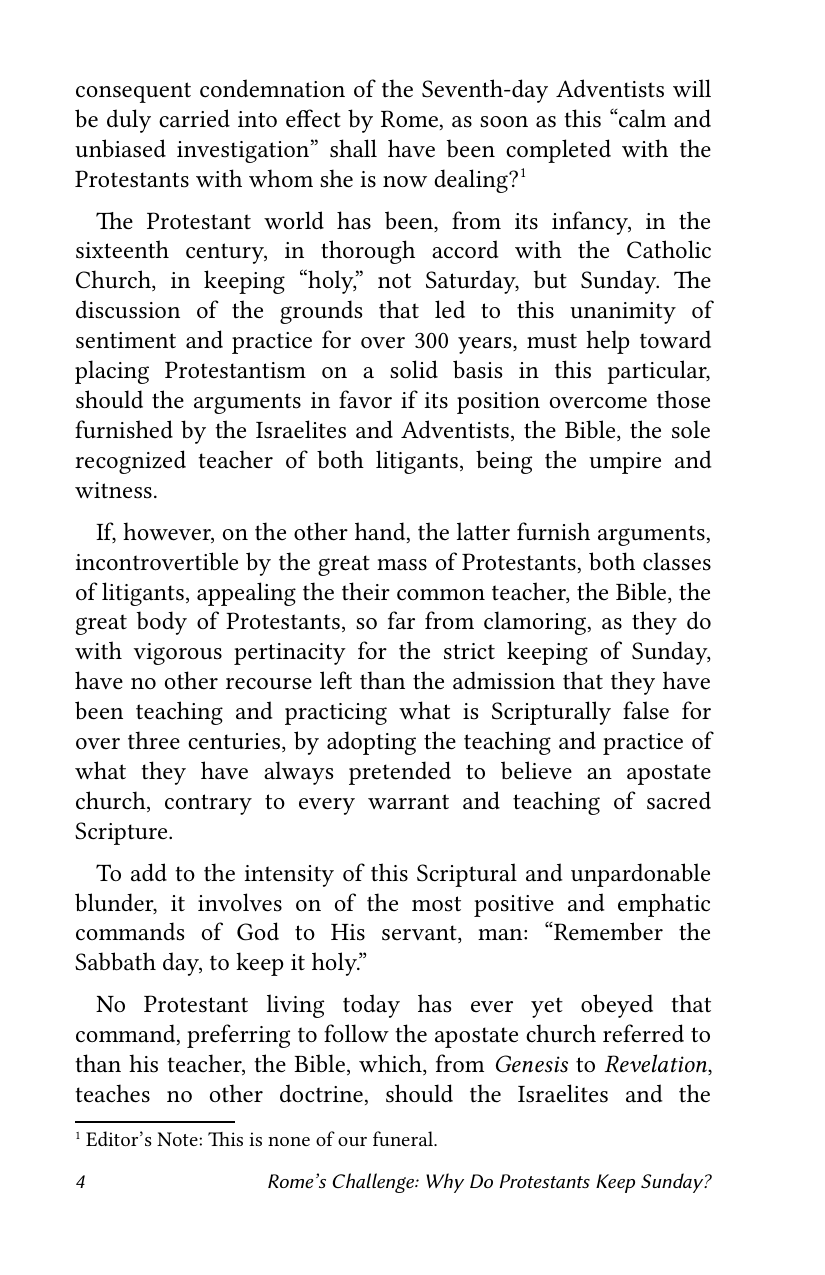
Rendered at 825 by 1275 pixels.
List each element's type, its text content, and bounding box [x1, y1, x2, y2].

text No Protestant living today has ever yet obeyed that command, preferring to follow the apostate church referred to than his teacher, the Bible, which, from Genesis to Revelation, teaches no other doctrine, should the Israelites and the [75, 990, 712, 1108]
text Editor’s Note: This is none of our funeral. [75, 1128, 712, 1152]
text To add to the intensity of this Scriptural and unpardonable blunder, it involves on of the most positive and emphatic commands of God to His servant, man: “Remember the Sabbath day, to keep it holy.” [75, 859, 712, 977]
text If, however, on the other hand, the latter furnish arguments, incontrovertible by the great mass of Protestants, both classes of litigants, appealing the their common teacher, the Bible, the great body of Protestants, so far from clamoring, as they do with vigorous pertinacity for the strict keeping of Sunday, have no other recourse left than the admission that they have been teaching and practicing what is Scripturally false for over three centuries, by adopting the teaching and practice of what they have always pretended to believe an apostate church, contrary to every warrant and teaching of sacred Scripture. [75, 518, 712, 845]
text consequent condemnation of the Seventh-day Adventists will be duly carried into effect by Rome, as soon as this “calm and unbiased investigation” shall have been completed with the Protestants with whom she is now dealing? [75, 75, 712, 193]
text The Protestant world has been, from its infancy, in the sixteenth century, in thorough accord with the Catholic Church, in keeping “holy,” not Saturday, but Sunday. The discussion of the grounds that led to this unanimity of sentiment and practice for over 300 years, must help toward placing Protestantism on a solid basis in this particular, should the arguments in favor if its position overcome those furnished by the Israelites and Adventists, the Bible, the sole recognized teacher of both litigants, being the umpire and witness. [75, 207, 712, 504]
